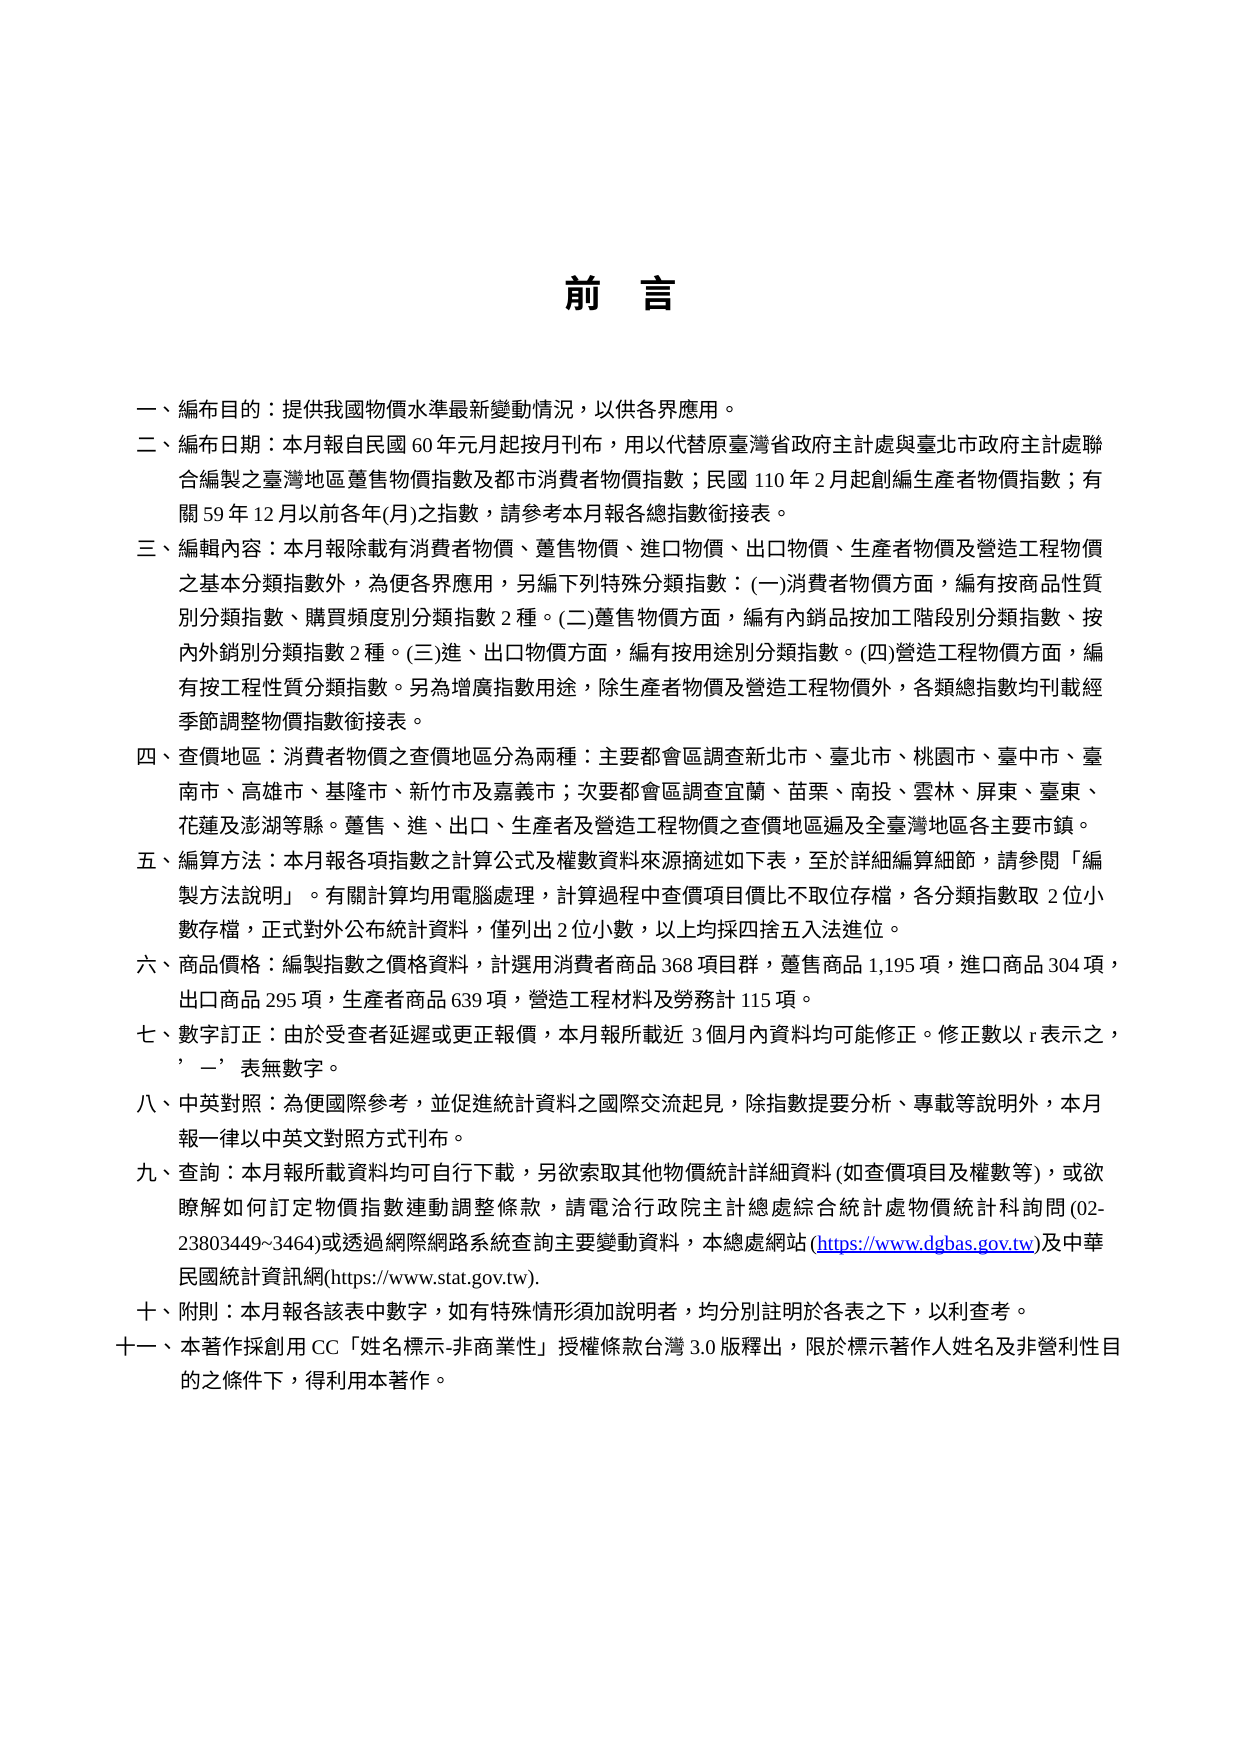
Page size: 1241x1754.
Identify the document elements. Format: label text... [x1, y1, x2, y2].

list 中英對照：為便國際參考，並促進統計資料之國際交流起見，除指數提要分析、專載等說明外，本月報一律以中英文對照方式刊布。 [136, 1087, 1104, 1152]
list 查詢：本月報所載資料均可自行下載，另欲索取其他物價統計詳細資料(如查價項目及權數等)，或欲瞭解如何訂定物價指數連動調整條款，請電洽行政院主計總處綜合統計處物價統計科詢問(02-23803449~3464)或透過網際網路系統查詢主要變動資料，本總處網站(https://www.dgbas.gov.tw)及中華民國統計資訊網(https://www.stat.gov.tw). [136, 1157, 1104, 1291]
list 編輯內容：本月報除載有消費者物價、躉售物價、進口物價、出口物價、生產者物價及營造工程物價之基本分類指數外，為便各界應用，另編下列特殊分類指數：(一)消費者物價方面，編有按商品性質別分類指數、購買頻度別分類指數2種。(二)躉售物價方面，編有內銷品按加工階段別分類指數、按內外銷別分類指數2種。(三)進、出口物價方面，編有按用途別分類指數。(四)營造工程物價方面，編有按工程性質分類指數。另為增廣指數用途，除生產者物價及營造工程物價外，各類總指數均刊載經季節調整物價指數銜接表。 [136, 532, 1104, 736]
list 編算方法：本月報各項指數之計算公式及權數資料來源摘述如下表，至於詳細編算細節，請參閱「編製方法說明」。有關計算均用電腦處理，計算過程中查價項目價比不取位存檔，各分類指數取2位小數存檔，正式對外公布統計資料，僅列出2位小數，以上均採四捨五入法進位。 [136, 844, 1104, 944]
list 數字訂正：由於受查者延遲或更正報價，本月報所載近3個月內資料均可能修正。修正數以r表示之，’－’表無數字。 [136, 1018, 1104, 1083]
list 附則：本月報各該表中數字，如有特殊情形須加說明者，均分別註明於各表之下，以利查考。 [136, 1295, 1104, 1326]
subtitle 前 言 [118, 263, 1122, 318]
list 編布目的：提供我國物價水準最新變動情況，以供各界應用。 [136, 393, 1104, 424]
list 編布日期：本月報自民國60年元月起按月刊布，用以代替原臺灣省政府主計處與臺北市政府主計處聯合編製之臺灣地區躉售物價指數及都市消費者物價指數；民國110年2月起創編生產者物價指數；有關59年12月以前各年(月)之指數，請參考本月報各總指數銜接表。 [136, 428, 1104, 528]
list 商品價格：編製指數之價格資料，計選用消費者商品368項目群，躉售商品1,195項，進口商品304項，出口商品295項，生產者商品639項，營造工程材料及勞務計115項。 [136, 948, 1104, 1013]
list 查價地區：消費者物價之查價地區分為兩種：主要都會區調查新北市、臺北市、桃園市、臺中市、臺南市、高雄市、基隆市、新竹市及嘉義市；次要都會區調查宜蘭、苗栗、南投、雲林、屏東、臺東、花蓮及澎湖等縣。躉售、進、出口、生產者及營造工程物價之查價地區遍及全臺灣地區各主要市鎮。 [136, 740, 1104, 840]
list 本著作採創用CC「姓名標示-非商業性」授權條款台灣3.0版釋出，限於標示著作人姓名及非營利性目的之條件下，得利用本著作。 [115, 1330, 1122, 1395]
